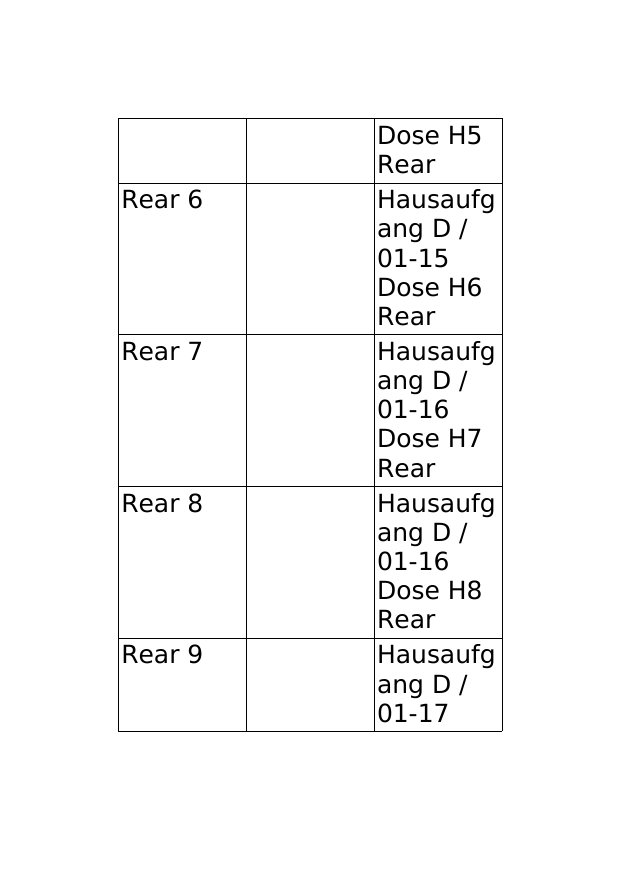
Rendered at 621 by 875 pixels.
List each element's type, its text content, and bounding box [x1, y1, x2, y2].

table_cell Rear 6 [119, 184, 246, 334]
table_cell [247, 119, 374, 182]
table_cell [247, 487, 374, 638]
table_cell Hausaufgang D / 01-16 Dose H8 Rear [375, 487, 502, 638]
table_cell Hausaufgang D / 01-16 Dose H7 Rear [375, 335, 502, 486]
table_cell Hausaufgang D / 01-17 [375, 639, 502, 731]
table_cell [119, 119, 246, 182]
table_cell Rear 7 [119, 335, 246, 486]
table_cell [247, 335, 374, 486]
table_cell Rear 8 [119, 487, 246, 638]
table_cell Rear 9 [119, 639, 246, 731]
table_cell Hausaufgang D / 01-15 Dose H6 Rear [375, 184, 502, 334]
table_cell [247, 639, 374, 731]
table_cell Dose H5 Rear [375, 119, 502, 182]
table_cell [247, 184, 374, 334]
